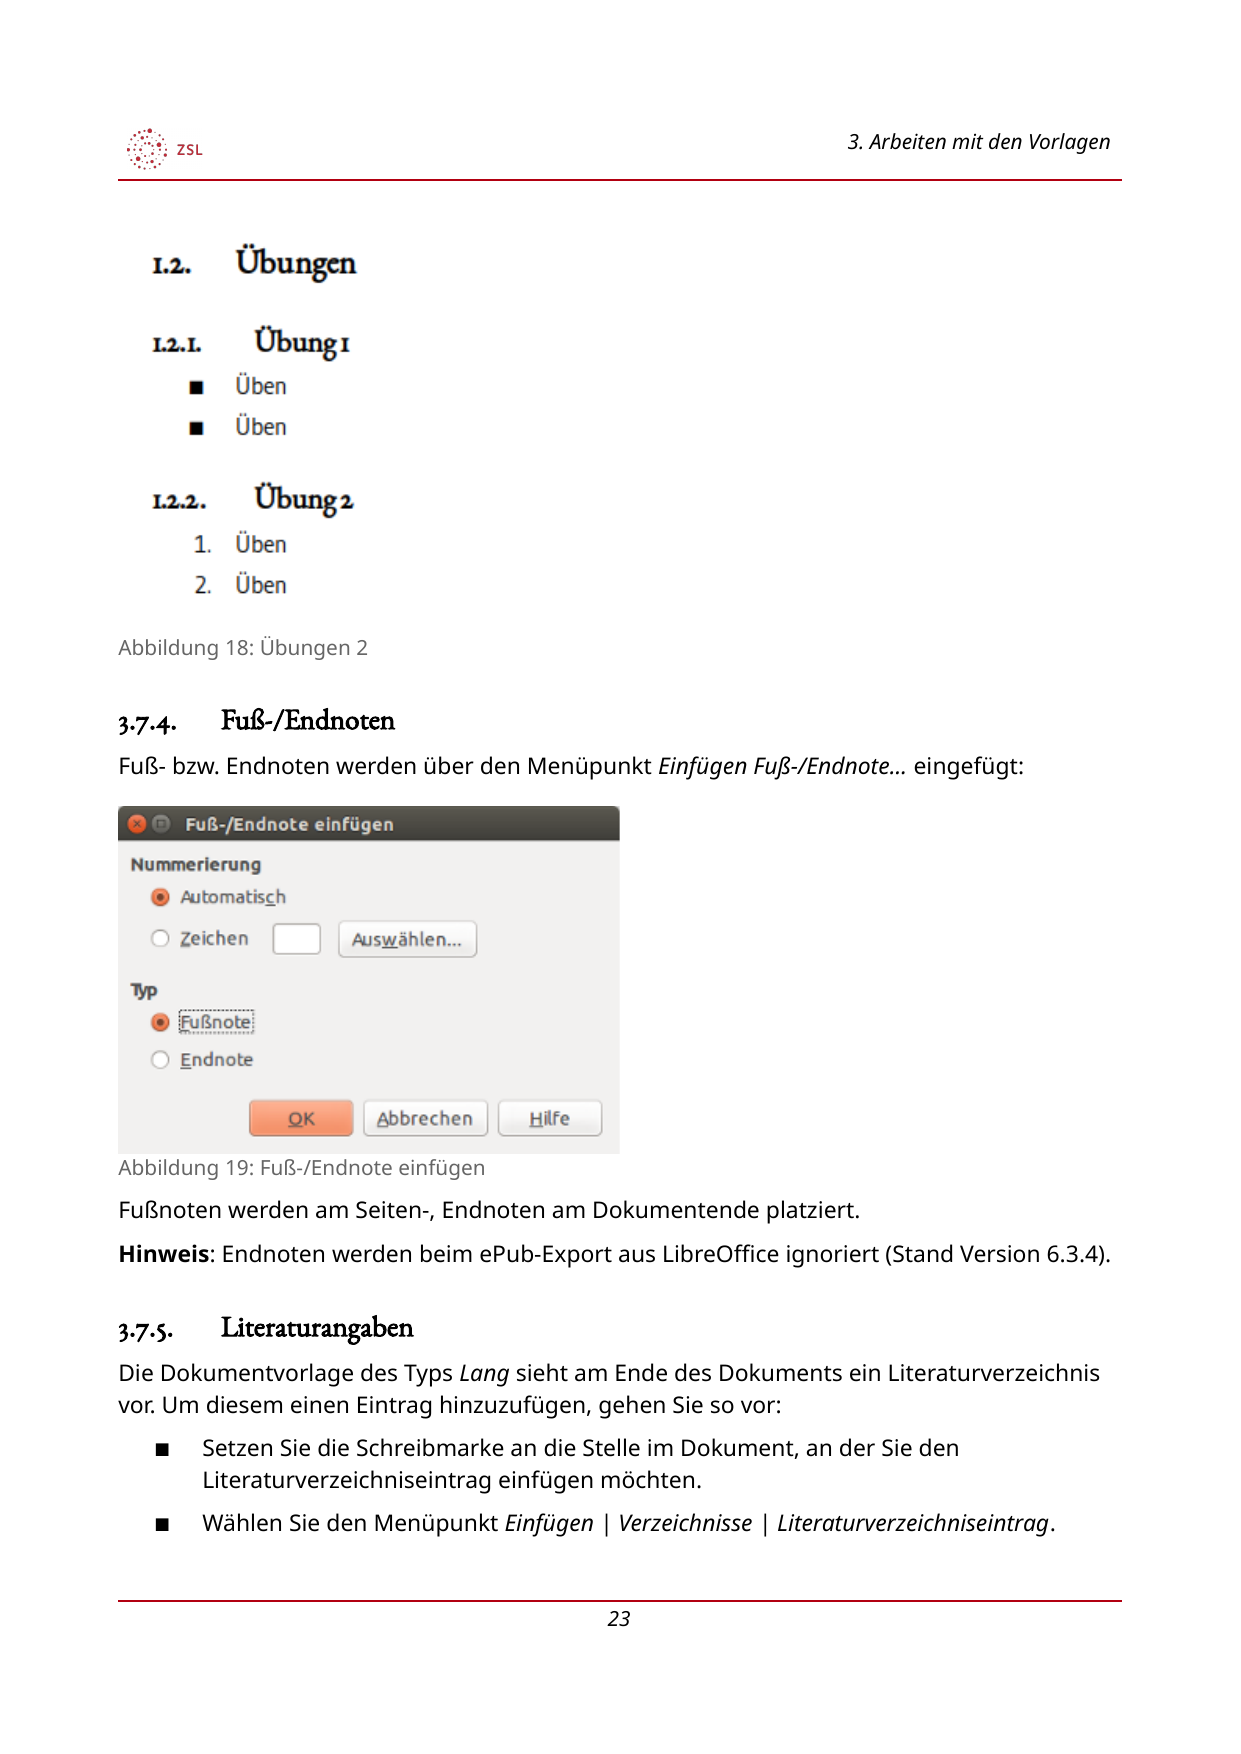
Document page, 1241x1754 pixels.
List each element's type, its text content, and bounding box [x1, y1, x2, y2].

text Fußnoten werden am Seiten-, Endnoten am Dokumentende platziert. [118, 1194, 1122, 1225]
picture [118, 222, 428, 628]
list Setzen Sie die Schreibmarke an die Stelle im Dokument, an der Sie den Literaturverzeichniseintrag einfügen möchten. [156, 1432, 1122, 1495]
text Hinweis: Endnoten werden beim ePub-Export aus LibreOffice ignoriert (Stand Version 6.3.4). [118, 1238, 1122, 1269]
subtitle Fuß-/Endnoten [118, 699, 1122, 738]
text Abbildung 19: Fuß-/Endnote einfügen [118, 1154, 620, 1182]
list Wählen Sie den Menüpunkt Einfügen | Verzeichnisse | Literaturverzeichniseintrag. [156, 1507, 1122, 1538]
picture [127, 128, 203, 170]
text Abbildung 18: Übungen 2 [118, 628, 427, 662]
picture [118, 806, 620, 1154]
text Fuß- bzw. Endnoten werden über den Menüpunkt Einfügen Fuß-/Endnote... eingefügt: [118, 750, 1122, 781]
subtitle Literaturangaben [118, 1307, 1122, 1345]
text Die Dokumentvorlage des Typs Lang sieht am Ende des Dokuments ein Literaturverzeichnis vor. Um diesem einen Eintrag hinzuzufügen, gehen Sie so vor: [118, 1357, 1122, 1420]
